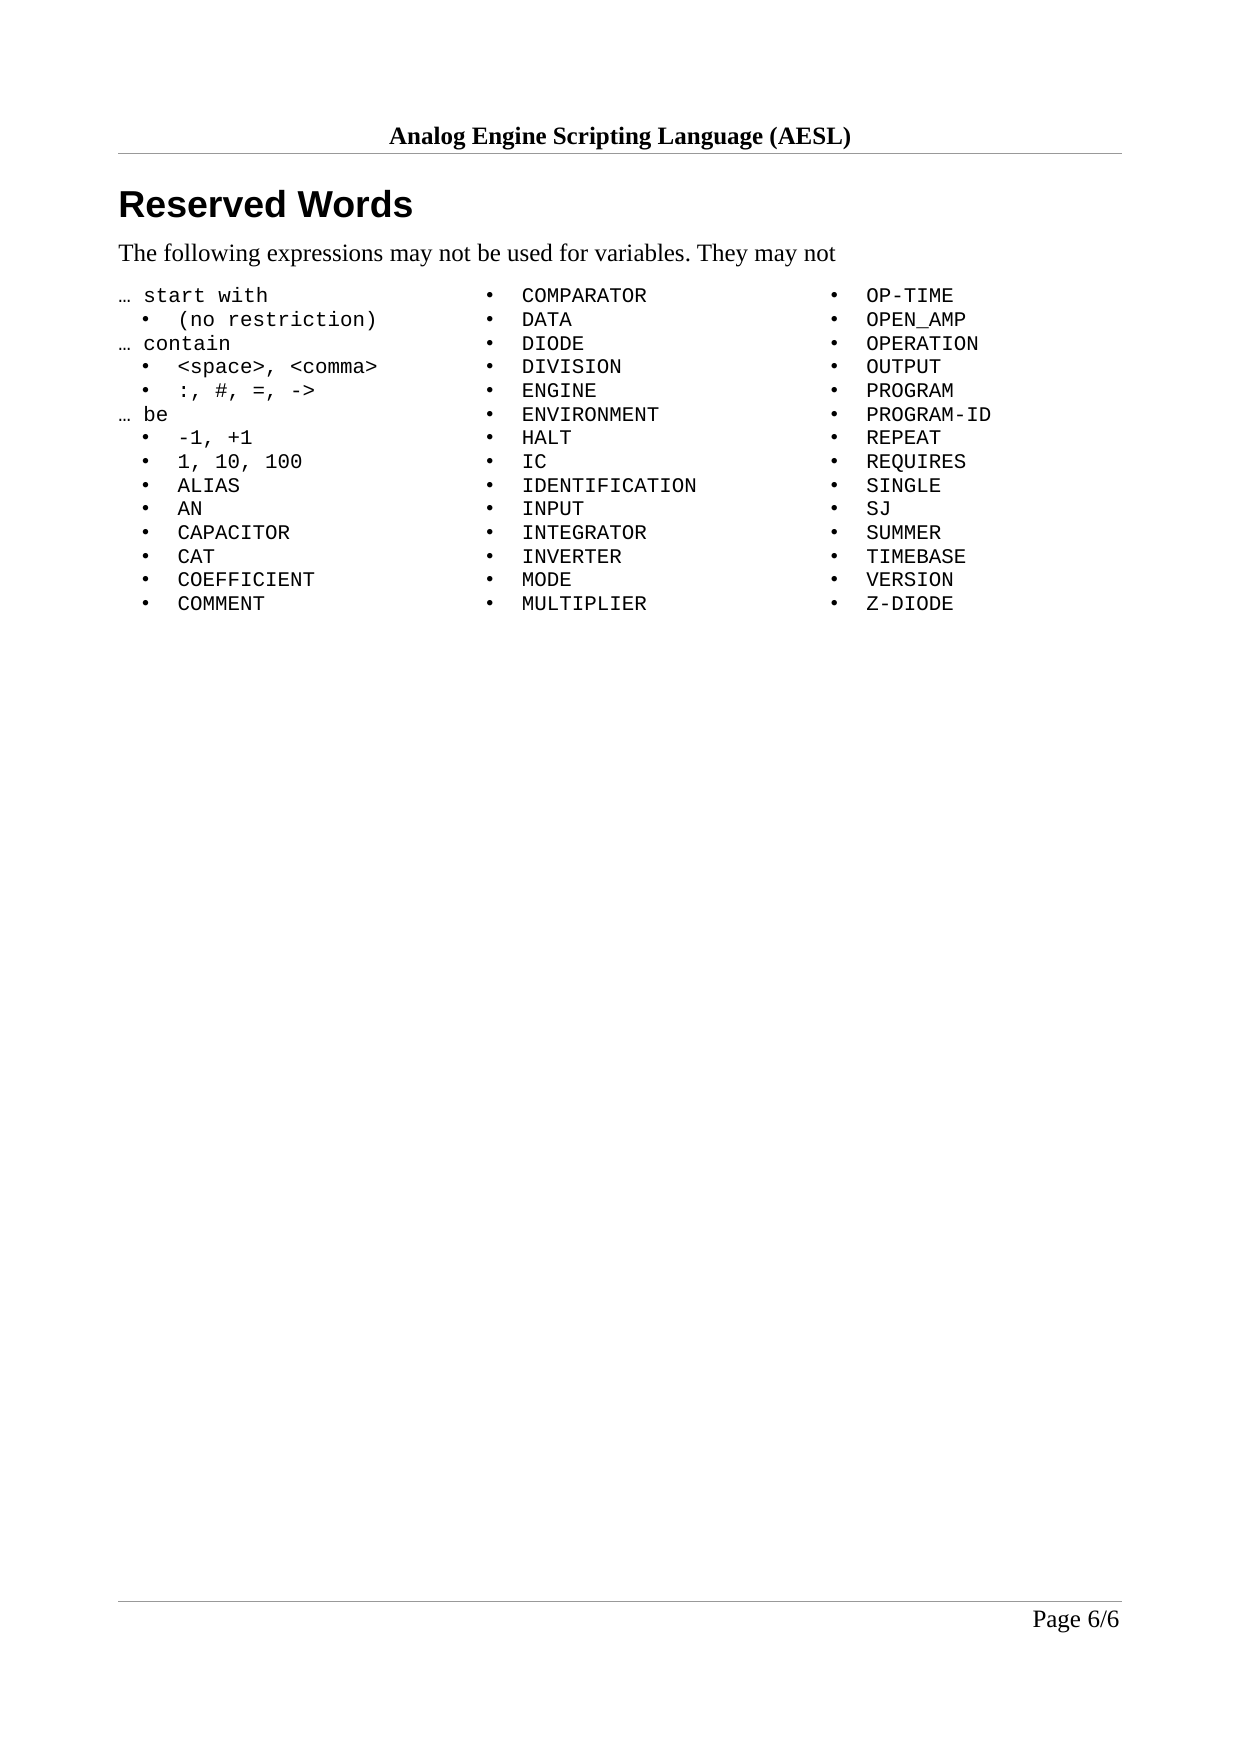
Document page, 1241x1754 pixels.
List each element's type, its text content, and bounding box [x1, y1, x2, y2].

list INTEGRATOR [486, 522, 777, 546]
list CAT [142, 546, 433, 569]
list OPEN_AMP [831, 309, 1122, 333]
list COMMENT [142, 593, 433, 617]
list VERSION [831, 569, 1122, 593]
list DIVISION [486, 356, 777, 380]
list AN [142, 498, 433, 522]
list REPEAT [831, 427, 1122, 451]
list TIMEBASE [831, 546, 1122, 569]
list INVERTER [486, 546, 777, 569]
list (no restriction) [142, 309, 433, 333]
text … contain [118, 333, 433, 356]
list OP-TIME [831, 286, 1122, 309]
list MULTIPLIER [486, 593, 777, 617]
list -1, +1 [142, 427, 433, 451]
list COMPARATOR [486, 286, 777, 309]
list REQUIRES [831, 451, 1122, 475]
list COEFFICIENT [142, 569, 433, 593]
list PROGRAM-ID [831, 404, 1122, 427]
list CAPACITOR [142, 522, 433, 546]
list :, #, =, -> [142, 380, 433, 404]
list Z-DIODE [831, 593, 1122, 617]
list ALIAS [142, 475, 433, 498]
list SUMMER [831, 522, 1122, 546]
list OUTPUT [831, 356, 1122, 380]
text … start with [118, 286, 433, 309]
list HALT [486, 427, 777, 451]
list MODE [486, 569, 777, 593]
text … be [118, 404, 433, 427]
list <space>, <comma> [142, 356, 433, 380]
list OPERATION [831, 333, 1122, 356]
list PROGRAM [831, 380, 1122, 404]
list DIODE [486, 333, 777, 356]
list IC [486, 451, 777, 475]
list INPUT [486, 498, 777, 522]
list DATA [486, 309, 777, 333]
list SINGLE [831, 475, 1122, 498]
list ENGINE [486, 380, 777, 404]
list IDENTIFICATION [486, 475, 777, 498]
text The following expressions may not be used for variables. They may not [118, 238, 1122, 267]
list 1, 10, 100 [142, 451, 433, 475]
list ENVIRONMENT [486, 404, 777, 427]
list SJ [831, 498, 1122, 522]
subtitle Reserved Words [118, 182, 1122, 225]
